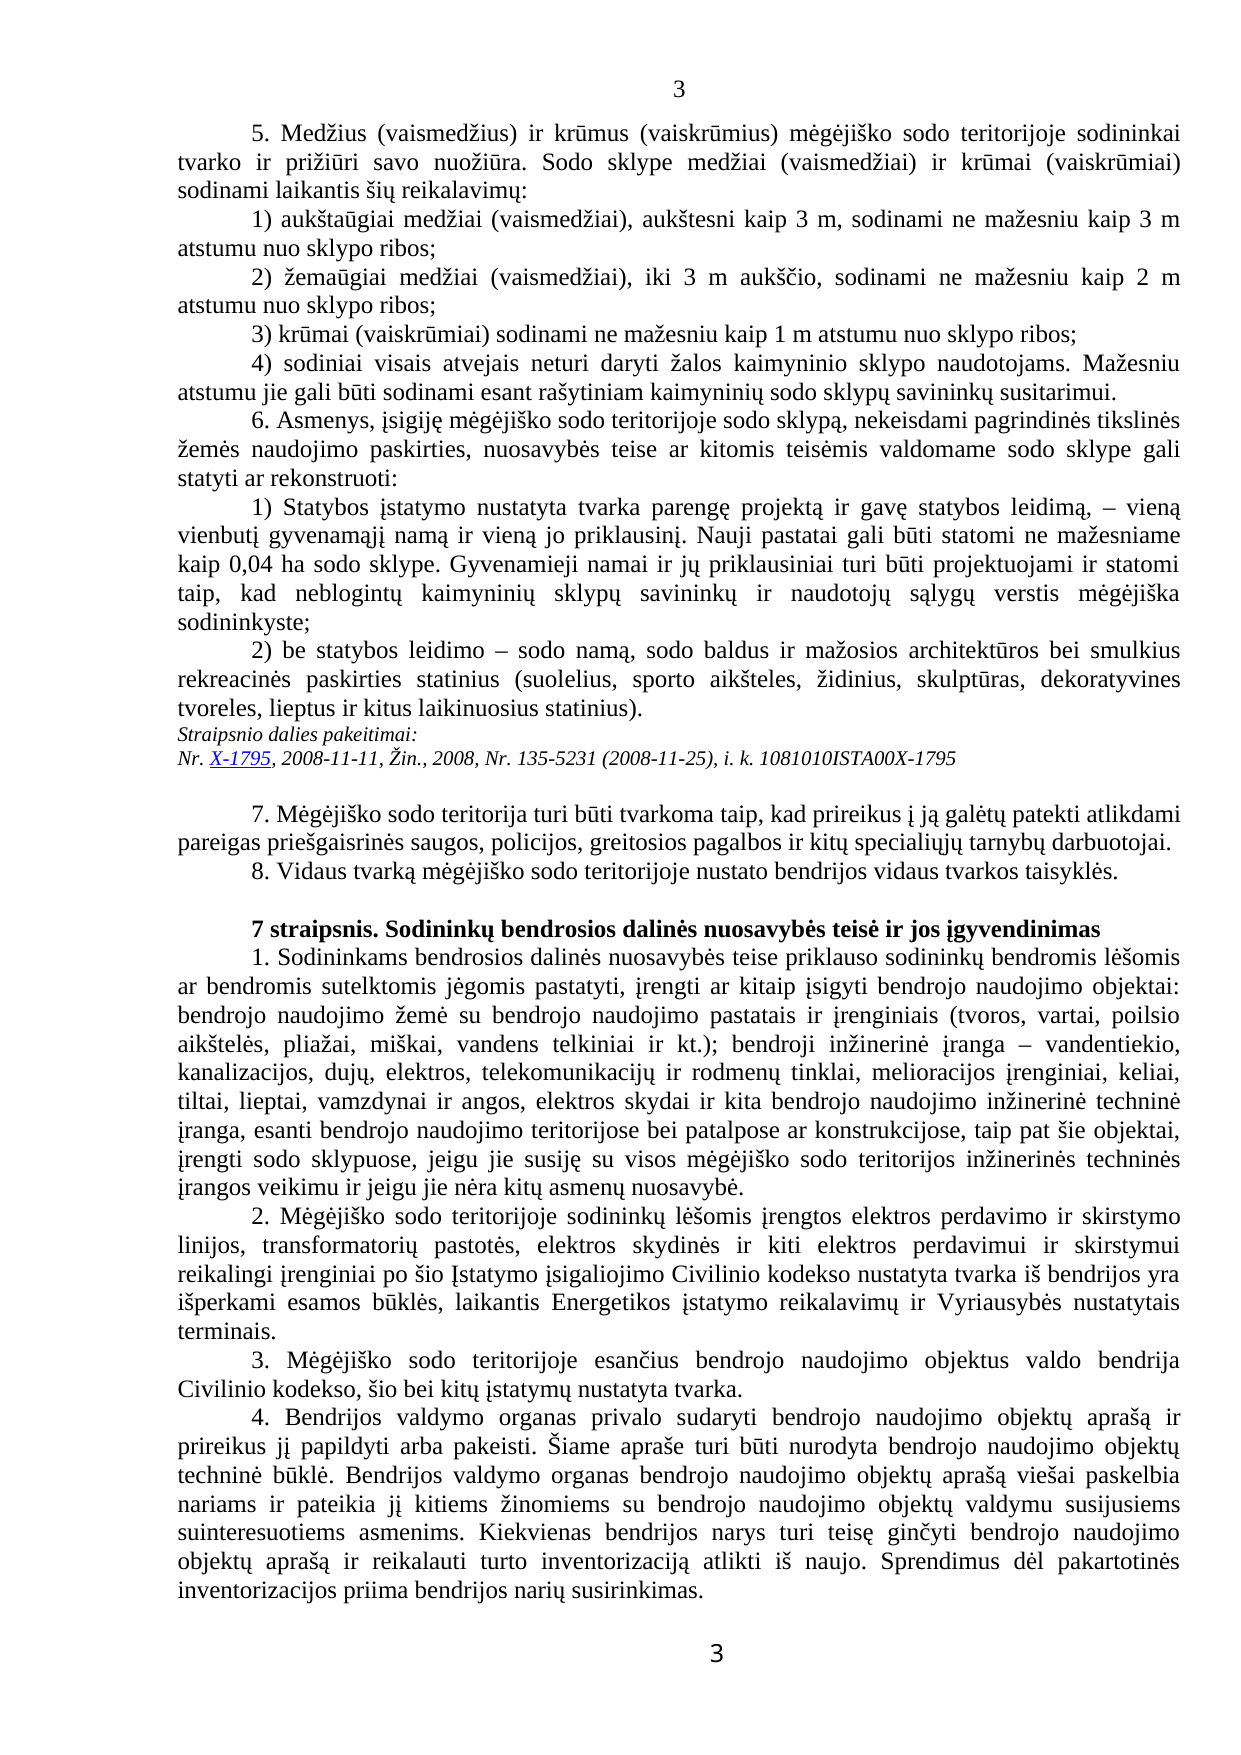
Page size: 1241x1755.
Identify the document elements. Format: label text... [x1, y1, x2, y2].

text Straipsnio dalies pakeitimai: [177, 722, 1181, 746]
text 7. Mėgėjiško sodo teritorija turi būti tvarkoma taip, kad prireikus į ją galėtų patekti atlikdami pareigas priešgaisrinės saugos, policijos, greitosios pagalbos ir kitų specialiųjų tarnybų darbuotojai. [177, 799, 1181, 856]
text 3. Mėgėjiško sodo teritorijoje esančius bendrojo naudojimo objektus valdo bendrija Civilinio kodekso, šio bei kitų įstatymų nustatyta tvarka. [177, 1345, 1181, 1402]
text 5. Medžius (vaismedžius) ir krūmus (vaiskrūmius) mėgėjiško sodo teritorijoje sodininkai tvarko ir prižiūri savo nuožiūra. Sodo sklype medžiai (vaismedžiai) ir krūmai (vaiskrūmiai) sodinami laikantis šių reikalavimų: [177, 118, 1181, 204]
text 4. Bendrijos valdymo organas privalo sudaryti bendrojo naudojimo objektų aprašą ir prireikus jį papildyti arba pakeisti. Šiame apraše turi būti nurodyta bendrojo naudojimo objektų techninė būklė. Bendrijos valdymo organas bendrojo naudojimo objektų aprašą viešai paskelbia nariams ir pateikia jį kitiems žinomiems su bendrojo naudojimo objektų valdymu susijusiems suinteresuotiems asmenims. Kiekvienas bendrijos narys turi teisę ginčyti bendrojo naudojimo objektų aprašą ir reikalauti turto inventorizaciją atlikti iš naujo. Sprendimus dėl pakartotinės inventorizacijos priima bendrijos narių susirinkimas. [177, 1402, 1181, 1604]
text 1) Statybos įstatymo nustatyta tvarka parengę projektą ir gavę statybos leidimą, – vieną vienbutį gyvenamąjį namą ir vieną jo priklausinį. Nauji pastatai gali būti statomi ne mažesniame kaip 0,04 ha sodo sklype. Gyvenamieji namai ir jų priklausiniai turi būti projektuojami ir statomi taip, kad neblogintų kaimyninių sklypų savininkų ir naudotojų sąlygų verstis mėgėjiška sodininkyste; [177, 492, 1181, 636]
text 6. Asmenys, įsigiję mėgėjiško sodo teritorijoje sodo sklypą, nekeisdami pagrindinės tikslinės žemės naudojimo paskirties, nuosavybės teise ar kitomis teisėmis valdomame sodo sklype gali statyti ar rekonstruoti: [177, 406, 1181, 492]
text 2. Mėgėjiško sodo teritorijoje sodininkų lėšomis įrengtos elektros perdavimo ir skirstymo linijos, transformatorių pastotės, elektros skydinės ir kiti elektros perdavimui ir skirstymui reikalingi įrenginiai po šio Įstatymo įsigaliojimo Civilinio kodekso nustatyta tvarka iš bendrijos yra išperkami esamos būklės, laikantis Energetikos įstatymo reikalavimų ir Vyriausybės nustatytais terminais. [177, 1201, 1181, 1345]
text 1) aukštaūgiai medžiai (vaismedžiai), aukštesni kaip 3 m, sodinami ne mažesniu kaip 3 m atstumu nuo sklypo ribos; [177, 204, 1181, 262]
text 2) be statybos leidimo – sodo namą, sodo baldus ir mažosios architektūros bei smulkius rekreacinės paskirties statinius (suolelius, sporto aikšteles, židinius, skulptūras, dekoratyvines tvoreles, lieptus ir kitus laikinuosius statinius). [177, 636, 1181, 722]
text Nr. X-1795, 2008-11-11, Žin., 2008, Nr. 135-5231 (2008-11-25), i. k. 1081010ISTA00X-1795 [177, 746, 1181, 770]
text 2) žemaūgiai medžiai (vaismedžiai), iki 3 m aukščio, sodinami ne mažesniu kaip 2 m atstumu nuo sklypo ribos; [177, 262, 1181, 319]
text 7 straipsnis. Sodininkų bendrosios dalinės nuosavybės teisė ir jos įgyvendinimas [177, 914, 1181, 942]
text 1. Sodininkams bendrosios dalinės nuosavybės teise priklauso sodininkų bendromis lėšomis ar bendromis sutelktomis jėgomis pastatyti, įrengti ar kitaip įsigyti bendrojo naudojimo objektai: bendrojo naudojimo žemė su bendrojo naudojimo pastatais ir įrenginiais (tvoros, vartai, poilsio aikštelės, pliažai, miškai, vandens telkiniai ir kt.); bendroji inžinerinė įranga – vandentiekio, kanalizacijos, dujų, elektros, telekomunikacijų ir rodmenų tinklai, melioracijos įrenginiai, keliai, tiltai, lieptai, vamzdynai ir angos, elektros skydai ir kita bendrojo naudojimo inžinerinė techninė įranga, esanti bendrojo naudojimo teritorijose bei patalpose ar konstrukcijose, taip pat šie objektai, įrengti sodo sklypuose, jeigu jie susiję su visos mėgėjiško sodo teritorijos inžinerinės techninės įrangos veikimu ir jeigu jie nėra kitų asmenų nuosavybė. [177, 942, 1181, 1201]
text 8. Vidaus tvarką mėgėjiško sodo teritorijoje nustato bendrijos vidaus tvarkos taisyklės. [177, 856, 1181, 885]
text 4) sodiniai visais atvejais neturi daryti žalos kaimyninio sklypo naudotojams. Mažesniu atstumu jie gali būti sodinami esant rašytiniam kaimyninių sodo sklypų savininkų susitarimui. [177, 348, 1181, 406]
text 3) krūmai (vaiskrūmiai) sodinami ne mažesniu kaip 1 m atstumu nuo sklypo ribos; [177, 319, 1181, 348]
